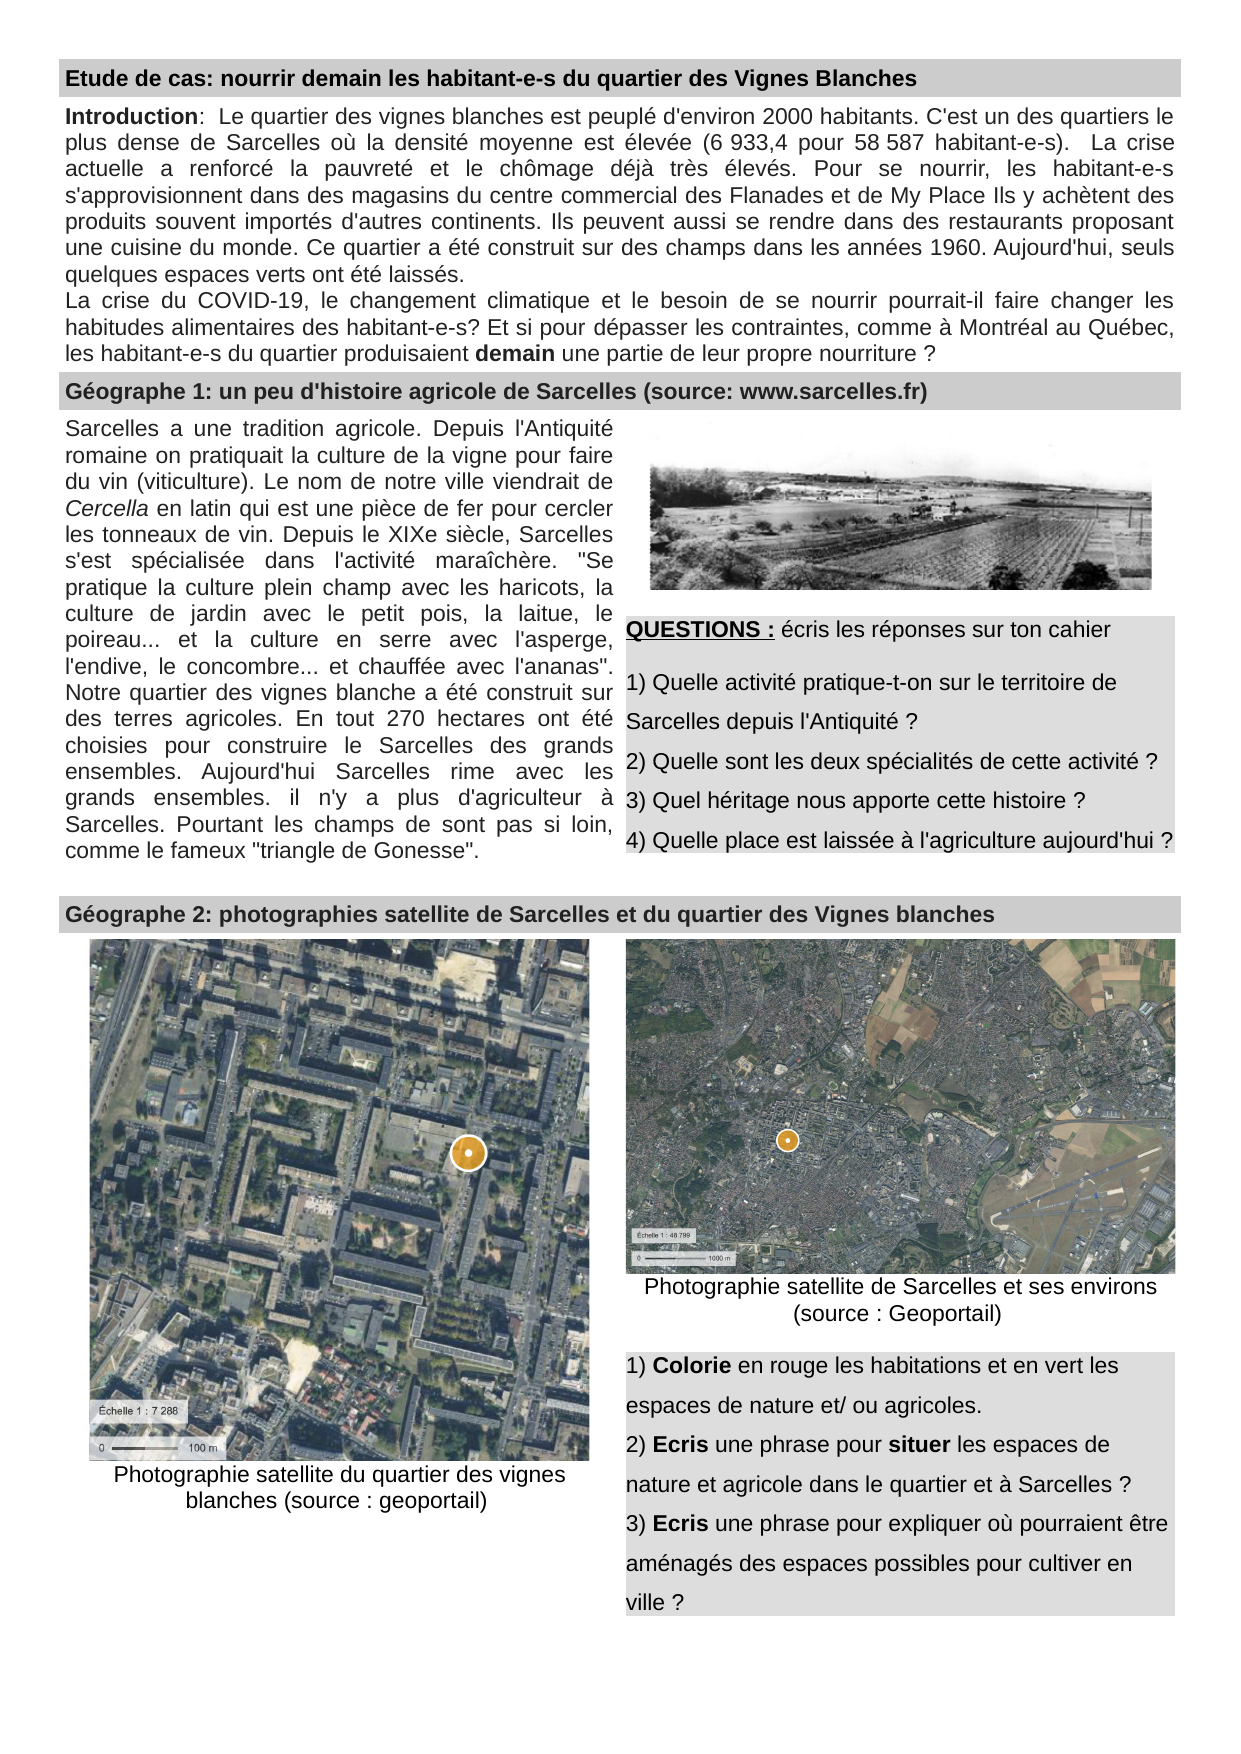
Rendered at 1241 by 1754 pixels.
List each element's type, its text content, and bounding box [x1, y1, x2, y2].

picture [649, 415, 1152, 590]
table_cell Photographie satellite du quartier des vignes blanches (source : geoportail) [59, 933, 620, 1621]
table_cell Géographe 1: un peu d'histoire agricole de Sarcelles (source: www.sarcelles.fr) [59, 372, 1181, 410]
table_header Etude de cas: nourrir demain les habitant-e-s du quartier des Vignes Blanches [59, 59, 1181, 97]
table_cell QUESTIONS : écris les réponses sur ton cahier 1) Quelle activité pratique-t-on sur le territoire de Sarcelles depuis l'Antiquité ? 2) Quelle sont les deux spécialités de cette activité ? 3) Quel héritage nous apporte cette histoire ? 4) Quelle place est laissée à l'agriculture aujourd'hui ? [620, 410, 1181, 869]
picture [89, 939, 590, 1461]
picture [625, 939, 1176, 1274]
table_cell Introduction: Le quartier des vignes blanches est peuplé d'environ 2000 habitants. C'est un des quartiers le plus dense de Sarcelles où la densité moyenne est élevée (6 933,4 pour 58 587 habitant-e-s). La crise actuelle a renforcé la pauvreté et le chômage déjà très élevés. Pour se nourrir, les habitant-e-s s'approvisionnent dans des magasins du centre commercial des Flanades et de My Place Ils y achètent des produits souvent importés d'autres continents. Ils peuvent aussi se rendre dans des restaurants proposant une cuisine du monde. Ce quartier a été construit sur des champs dans les années 1960. Aujourd'hui, seuls quelques espaces verts ont été laissés. La crise du COVID-19, le changement climatique et le besoin de se nourrir pourrait-il faire changer les habitudes alimentaires des habitant-e-s? Et si pour dépasser les contraintes, comme à Montréal au Québec, les habitant-e-s du quartier produisaient demain une partie de leur propre nourriture ? [59, 97, 1181, 372]
table_cell Sarcelles a une tradition agricole. Depuis l'Antiquité romaine on pratiquait la culture de la vigne pour faire du vin (viticulture). Le nom de notre ville viendrait de Cercella en latin qui est une pièce de fer pour cercler les tonneaux de vin. Depuis le XIXe siècle, Sarcelles s'est spécialisée dans l'activité maraîchère. "Se pratique la culture plein champ avec les haricots, la culture de jardin avec le petit pois, la laitue, le poireau... et la culture en serre avec l'asperge, l'endive, le concombre... et chauffée avec l'ananas". Notre quartier des vignes blanche a été construit sur des terres agricoles. En tout 270 hectares ont été choisies pour construire le Sarcelles des grands ensembles. Aujourd'hui Sarcelles rime avec les grands ensembles. il n'y a plus d'agriculteur à Sarcelles. Pourtant les champs de sont pas si loin, comme le fameux "triangle de Gonesse". [59, 410, 620, 869]
table_cell Photographie satellite de Sarcelles et ses environs (source : Geoportail) 1) Colorie en rouge les habitations et en vert les espaces de nature et/ ou agricoles. 2) Ecris une phrase pour situer les espaces de nature et agricole dans le quartier et à Sarcelles ? 3) Ecris une phrase pour expliquer où pourraient être aménagés des espaces possibles pour cultiver en ville ? [620, 933, 1181, 1621]
table_header Géographe 2: photographies satellite de Sarcelles et du quartier des Vignes blanches [59, 896, 1181, 933]
